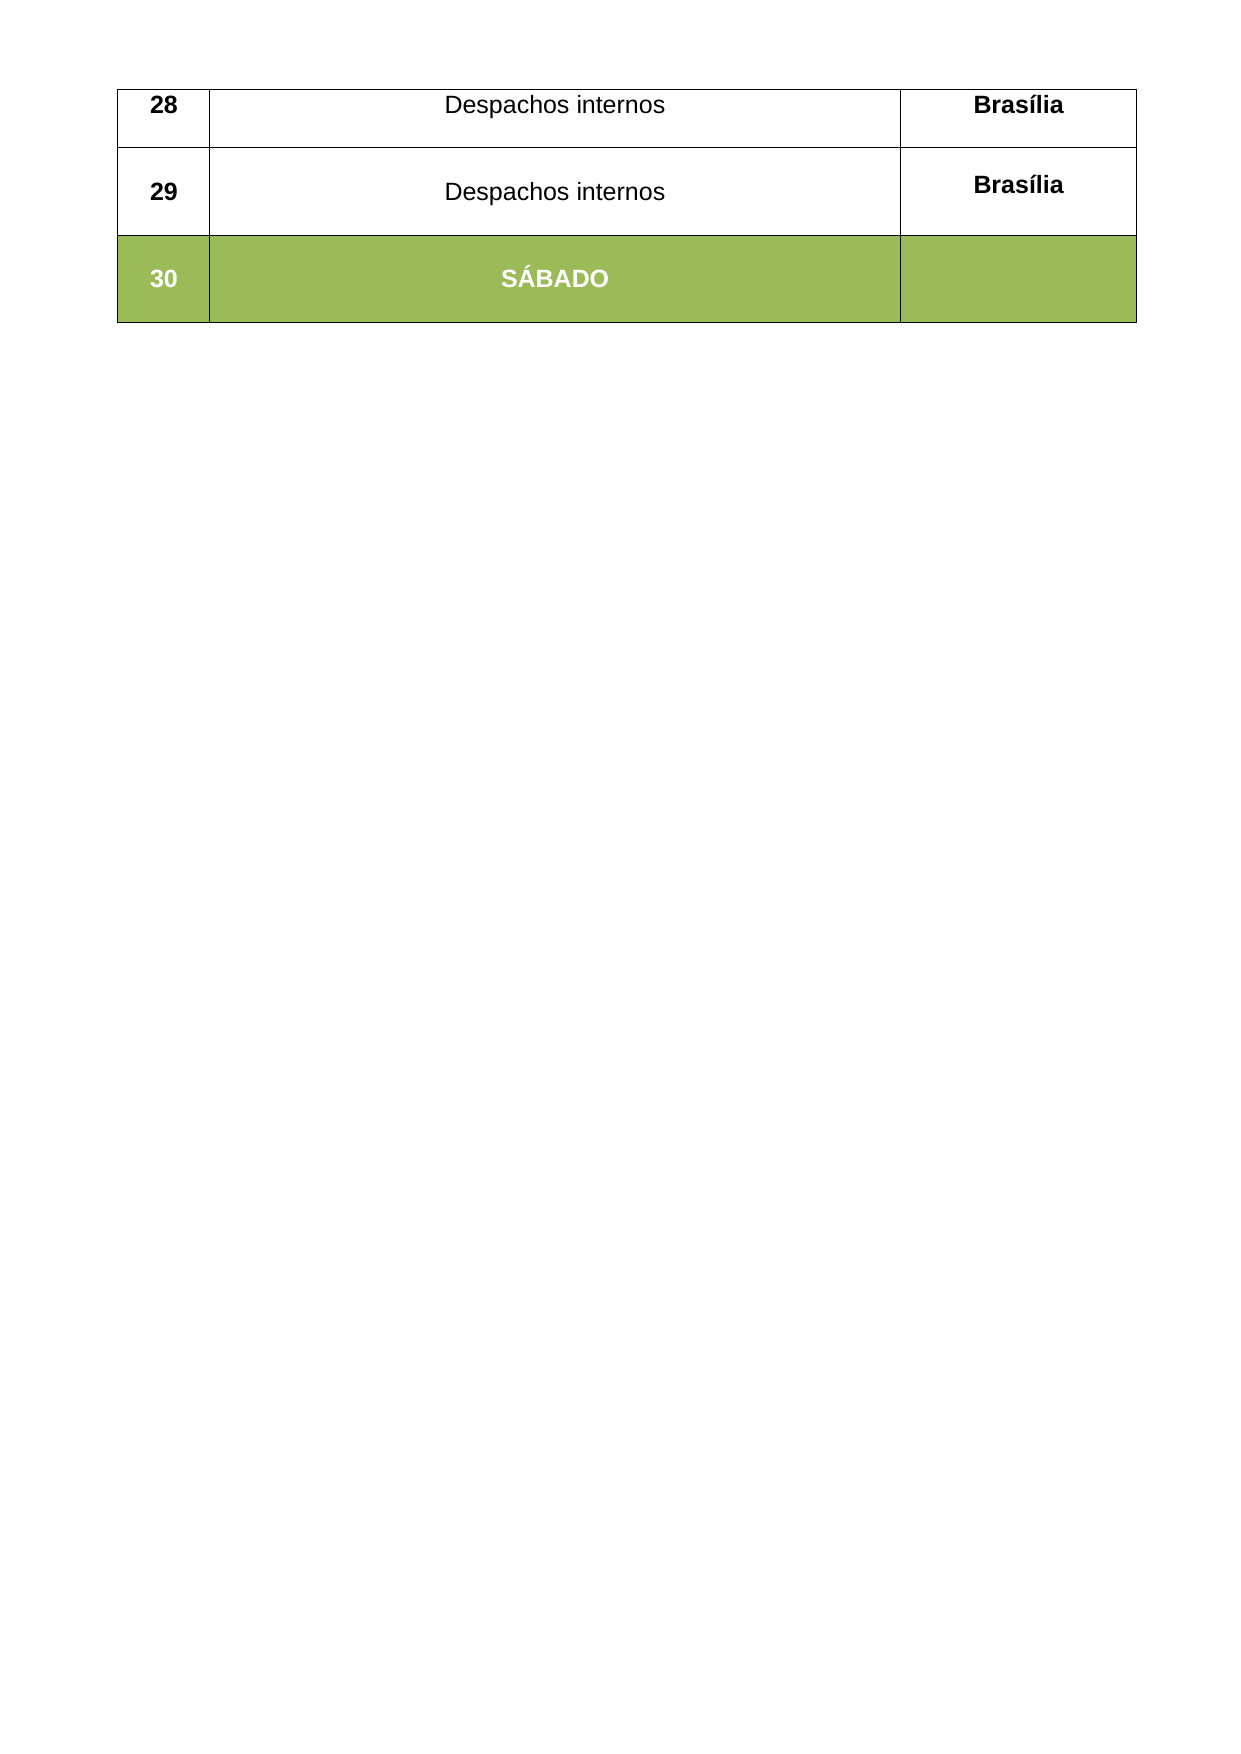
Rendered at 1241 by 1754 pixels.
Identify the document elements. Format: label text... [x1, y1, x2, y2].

table_cell SÁBADO [210, 236, 900, 322]
table_cell Brasília [901, 90, 1136, 147]
table_cell Despachos internos [210, 148, 900, 234]
table_cell [901, 236, 1136, 322]
table_cell 28 [118, 90, 209, 147]
table_cell Brasília [901, 148, 1136, 234]
table_cell 30 [118, 236, 209, 322]
table_cell 29 [118, 148, 209, 234]
table_cell Despachos internos [210, 90, 900, 147]
